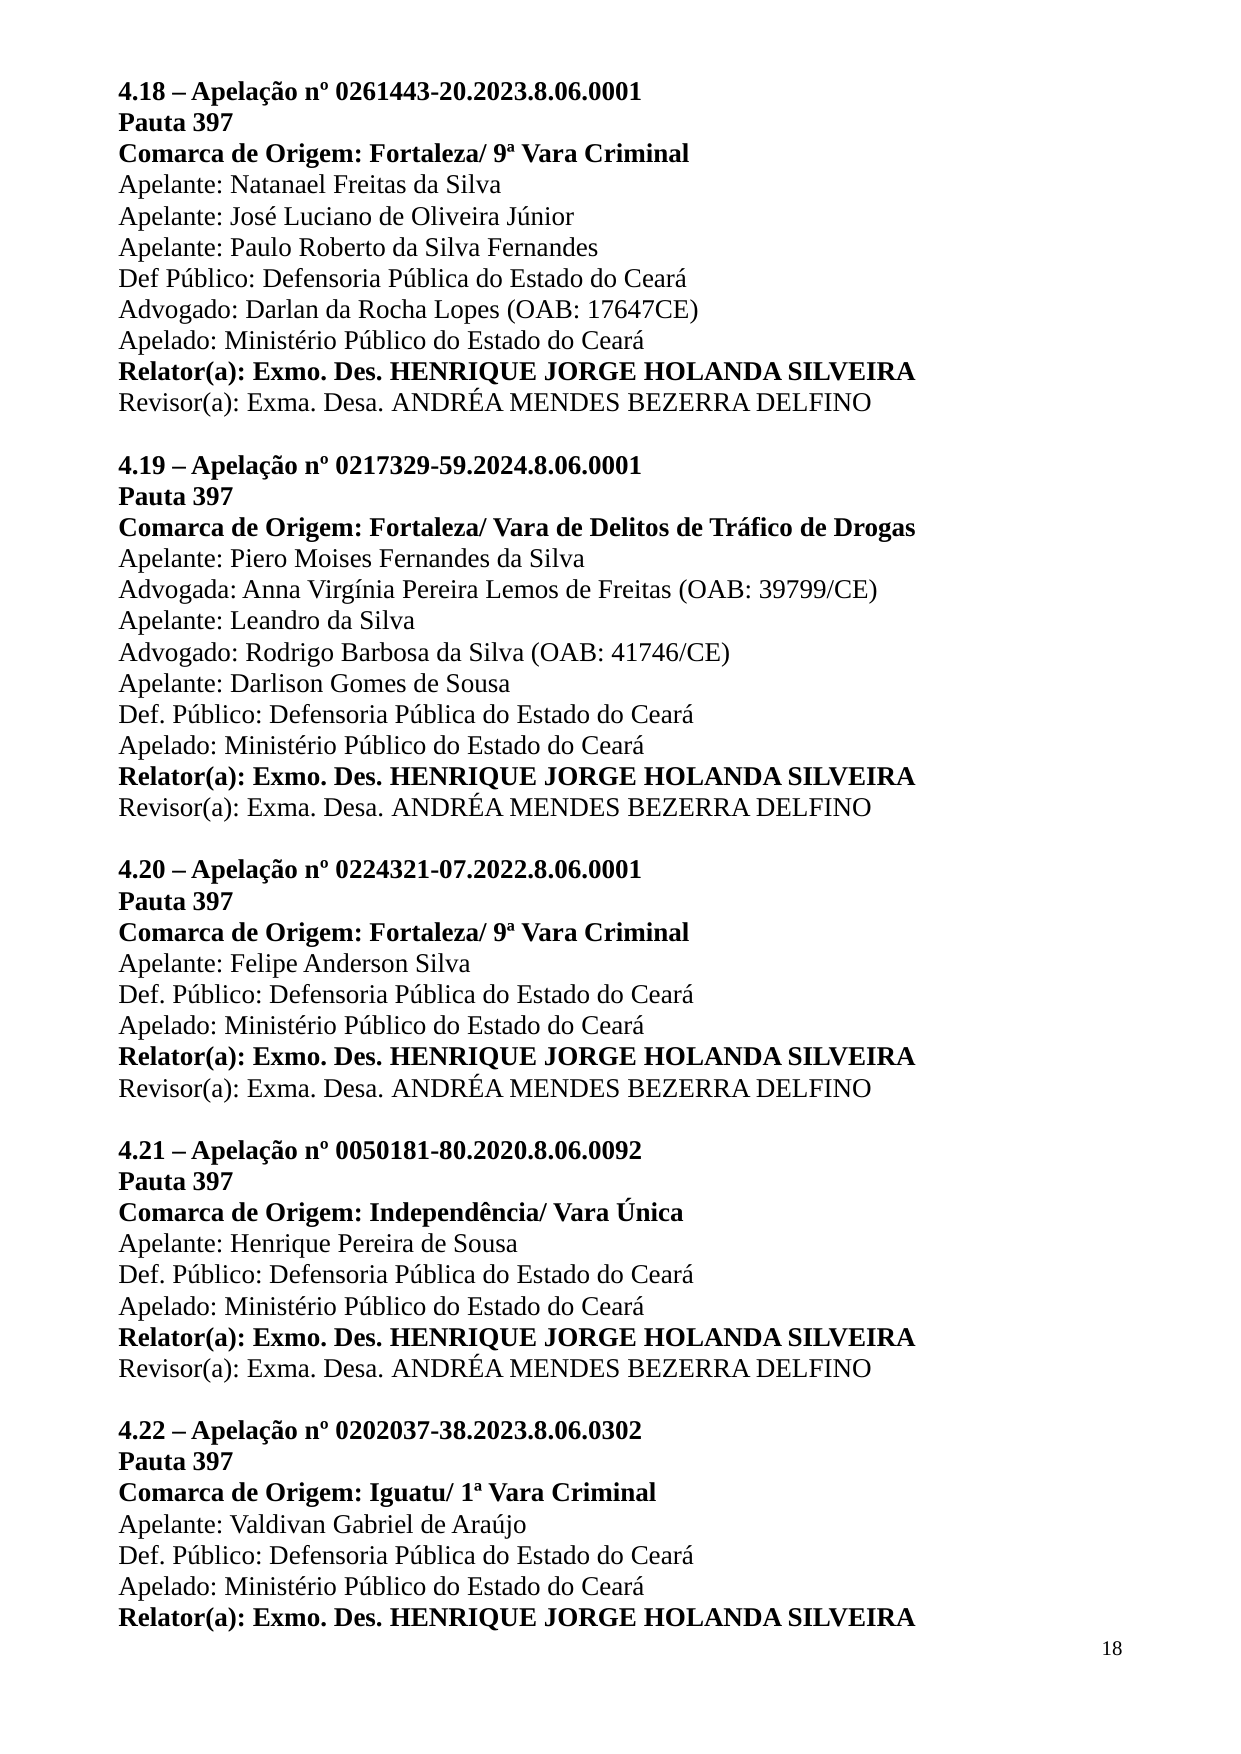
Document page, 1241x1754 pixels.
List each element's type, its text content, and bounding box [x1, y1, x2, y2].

text Apelante: Leandro da Silva [118, 604, 1122, 636]
text Pauta 397 [118, 885, 1122, 916]
text Relator(a): Exmo. Des. HENRIQUE JORGE HOLANDA SILVEIRA [118, 1601, 1122, 1632]
text Advogada: Anna Virgínia Pereira Lemos de Freitas (OAB: 39799/CE) [118, 573, 1122, 604]
text 4.22 – Apelação nº 0202037-38.2023.8.06.0302 [118, 1414, 1122, 1445]
text Apelante: Felipe Anderson Silva [118, 947, 1122, 978]
text Advogado: Rodrigo Barbosa da Silva (OAB: 41746/CE) [118, 636, 1122, 667]
text Apelante: Henrique Pereira de Sousa [118, 1227, 1122, 1258]
text Apelante: Natanael Freitas da Silva [118, 168, 1122, 199]
text Def. Público: Defensoria Pública do Estado do Ceará [118, 698, 1122, 729]
text Apelante: José Luciano de Oliveira Júnior [118, 199, 1122, 231]
text 4.21 – Apelação nº 0050181-80.2020.8.06.0092 [118, 1134, 1122, 1165]
text Def. Público: Defensoria Pública do Estado do Ceará [118, 1539, 1122, 1570]
text Revisor(a): Exma. Desa. ANDRÉA MENDES BEZERRA DELFINO [118, 386, 1122, 418]
text Pauta 397 [118, 1165, 1122, 1196]
text Relator(a): Exmo. Des. HENRIQUE JORGE HOLANDA SILVEIRA [118, 1321, 1122, 1352]
text Revisor(a): Exma. Desa. ANDRÉA MENDES BEZERRA DELFINO [118, 1352, 1122, 1383]
text Comarca de Origem: Fortaleza/ Vara de Delitos de Tráfico de Drogas [118, 511, 1122, 542]
text Def Público: Defensoria Pública do Estado do Ceará [118, 262, 1122, 293]
text 4.18 – Apelação nº 0261443-20.2023.8.06.0001 [118, 75, 1122, 106]
text Apelante: Valdivan Gabriel de Araújo [118, 1508, 1122, 1539]
text Pauta 397 [118, 1445, 1122, 1477]
text Apelante: Paulo Roberto da Silva Fernandes [118, 231, 1122, 262]
text Relator(a): Exmo. Des. HENRIQUE JORGE HOLANDA SILVEIRA [118, 355, 1122, 386]
text Revisor(a): Exma. Desa. ANDRÉA MENDES BEZERRA DELFINO [118, 791, 1122, 822]
text Pauta 397 [118, 106, 1122, 137]
text Def. Público: Defensoria Pública do Estado do Ceará [118, 1258, 1122, 1290]
text Apelante: Darlison Gomes de Sousa [118, 667, 1122, 698]
text Apelado: Ministério Público do Estado do Ceará [118, 729, 1122, 760]
text Apelante: Piero Moises Fernandes da Silva [118, 542, 1122, 573]
text 4.19 – Apelação nº 0217329-59.2024.8.06.0001 [118, 449, 1122, 480]
text Revisor(a): Exma. Desa. ANDRÉA MENDES BEZERRA DELFINO [118, 1072, 1122, 1103]
text Apelado: Ministério Público do Estado do Ceará [118, 1290, 1122, 1321]
text Relator(a): Exmo. Des. HENRIQUE JORGE HOLANDA SILVEIRA [118, 1041, 1122, 1072]
text 4.20 – Apelação nº 0224321-07.2022.8.06.0001 [118, 854, 1122, 885]
text Apelado: Ministério Público do Estado do Ceará [118, 324, 1122, 355]
text Def. Público: Defensoria Pública do Estado do Ceará [118, 978, 1122, 1009]
text Comarca de Origem: Fortaleza/ 9ª Vara Criminal [118, 916, 1122, 947]
text Apelado: Ministério Público do Estado do Ceará [118, 1009, 1122, 1041]
text Relator(a): Exmo. Des. HENRIQUE JORGE HOLANDA SILVEIRA [118, 760, 1122, 791]
text Advogado: Darlan da Rocha Lopes (OAB: 17647CE) [118, 293, 1122, 324]
text Comarca de Origem: Independência/ Vara Única [118, 1196, 1122, 1227]
text Comarca de Origem: Iguatu/ 1ª Vara Criminal [118, 1477, 1122, 1508]
text Apelado: Ministério Público do Estado do Ceará [118, 1570, 1122, 1601]
text Pauta 397 [118, 480, 1122, 511]
text Comarca de Origem: Fortaleza/ 9ª Vara Criminal [118, 137, 1122, 168]
